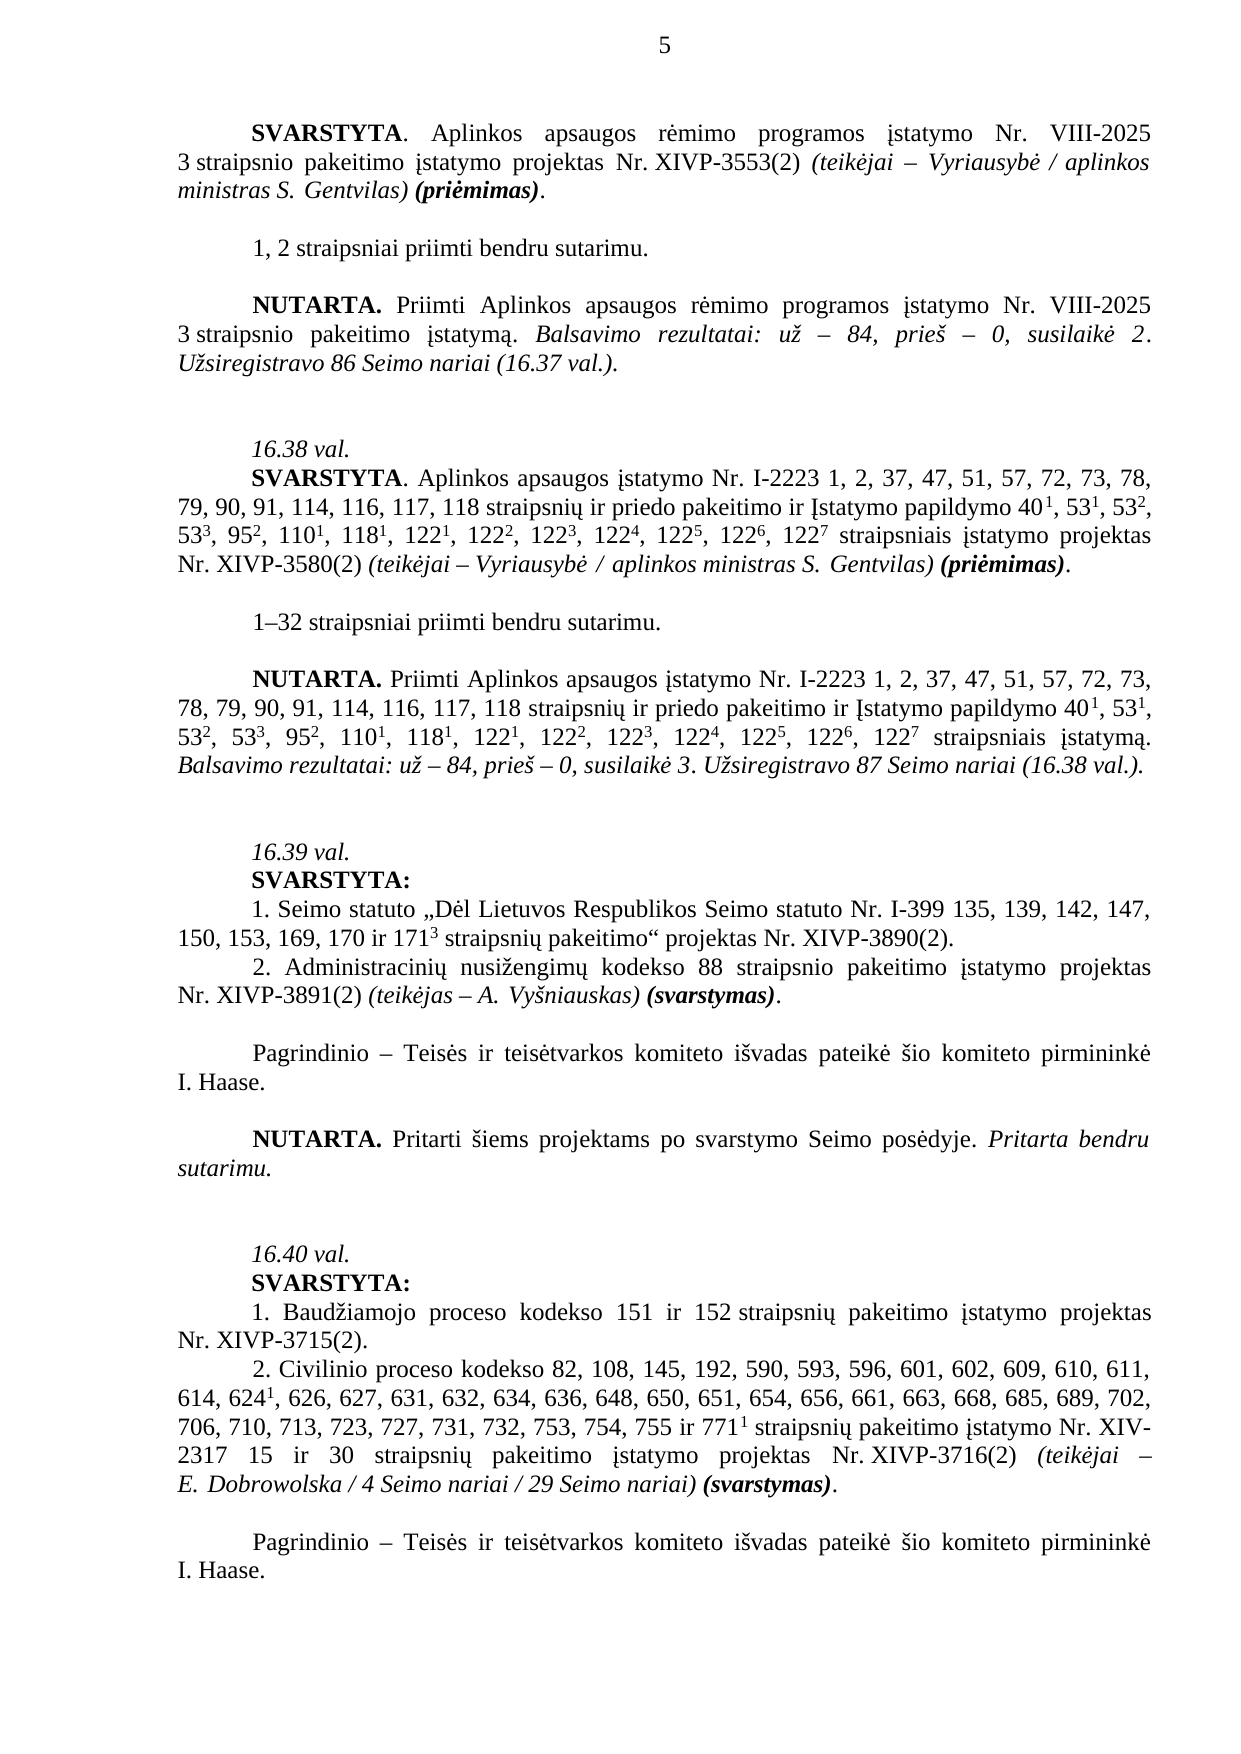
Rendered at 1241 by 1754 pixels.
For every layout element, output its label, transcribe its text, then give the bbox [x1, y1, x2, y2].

text 2. Civilinio proceso kodekso 82, 108, 145, 192, 590, 593, 596, 601, 602, 609, 610, 611, 614, 6241, 626, 627, 631, 632, 634, 636, 648, 650, 651, 654, 656, 661, 663, 668, 685, 689, 702, 706, 710, 713, 723, 727, 731, 732, 753, 754, 755 ir 7711 straipsnių pakeitimo įstatymo Nr. XIV-2317 15 ir 30 straipsnių pakeitimo įstatymo projektas Nr. XIVP-3716(2) (teikėjai –E. Dobrowolska / 4 Seimo nariai / 29 Seimo nariai) (svarstymas). [177, 1354, 1152, 1498]
text NUTARTA. Priimti Aplinkos apsaugos rėmimo programos įstatymo Nr. VIII-2025 3 straipsnio pakeitimo įstatymą. Balsavimo rezultatai: už – 84, prieš – 0, susilaikė 2. Užsiregistravo 86 Seimo nariai (16.37 val.). [177, 291, 1152, 377]
text NUTARTA. Pritarti šiems projektams po svarstymo Seimo posėdyje. Pritarta bendru sutarimu. [177, 1124, 1152, 1182]
text 16.38 val. [177, 434, 1152, 463]
text Pagrindinio – Teisės ir teisėtvarkos komiteto išvadas pateikė šio komiteto pirmininkė I. Haase. [177, 1527, 1152, 1584]
text SVARSTYTA: [177, 866, 1152, 894]
text 1. Seimo statuto „Dėl Lietuvos Respublikos Seimo statuto Nr. I-399 135, 139, 142, 147, 150, 153, 169, 170 ir 1713 straipsnių pakeitimo“ projektas Nr. XIVP-3890(2). [177, 894, 1152, 952]
text SVARSTYTA. Aplinkos apsaugos įstatymo Nr. I-2223 1, 2, 37, 47, 51, 57, 72, 73, 78, 79, 90, 91, 114, 116, 117, 118 straipsnių ir priedo pakeitimo ir Įstatymo papildymo 401, 531, 532, 533, 952, 1101, 1181, 1221, 1222, 1223, 1224, 1225, 1226, 1227 straipsniais įstatymo projektas Nr. XIVP-3580(2) (teikėjai – Vyriausybė / aplinkos ministras S. Gentvilas) (priėmimas). [177, 463, 1152, 578]
text 2. Administracinių nusižengimų kodekso 88 straipsnio pakeitimo įstatymo projektas Nr. XIVP-3891(2) (teikėjas – A. Vyšniauskas) (svarstymas). [177, 952, 1152, 1009]
text 1. Baudžiamojo proceso kodekso 151 ir 152 straipsnių pakeitimo įstatymo projektas Nr. XIVP-3715(2). [177, 1297, 1152, 1354]
text Pagrindinio – Teisės ir teisėtvarkos komiteto išvadas pateikė šio komiteto pirmininkė I. Haase. [177, 1038, 1152, 1096]
text 1, 2 straipsniai priimti bendru sutarimu. [177, 233, 1152, 262]
text SVARSTYTA: [177, 1268, 1152, 1297]
text SVARSTYTA. Aplinkos apsaugos rėmimo programos įstatymo Nr. VIII-2025 3 straipsnio pakeitimo įstatymo projektas Nr. XIVP-3553(2) (teikėjai – Vyriausybė / aplinkos ministras S. Gentvilas) (priėmimas). [177, 118, 1152, 204]
text NUTARTA. Priimti Aplinkos apsaugos įstatymo Nr. I-2223 1, 2, 37, 47, 51, 57, 72, 73, 78, 79, 90, 91, 114, 116, 117, 118 straipsnių ir priedo pakeitimo ir Įstatymo papildymo 401, 531, 532, 533, 952, 1101, 1181, 1221, 1222, 1223, 1224, 1225, 1226, 1227 straipsniais įstatymą. Balsavimo rezultatai: už – 84, prieš – 0, susilaikė 3. Užsiregistravo 87 Seimo nariai (16.38 val.). [177, 664, 1152, 779]
text 16.40 val. [177, 1239, 1152, 1268]
text 16.39 val. [177, 837, 1152, 866]
text 1–32 straipsniai priimti bendru sutarimu. [177, 607, 1152, 636]
